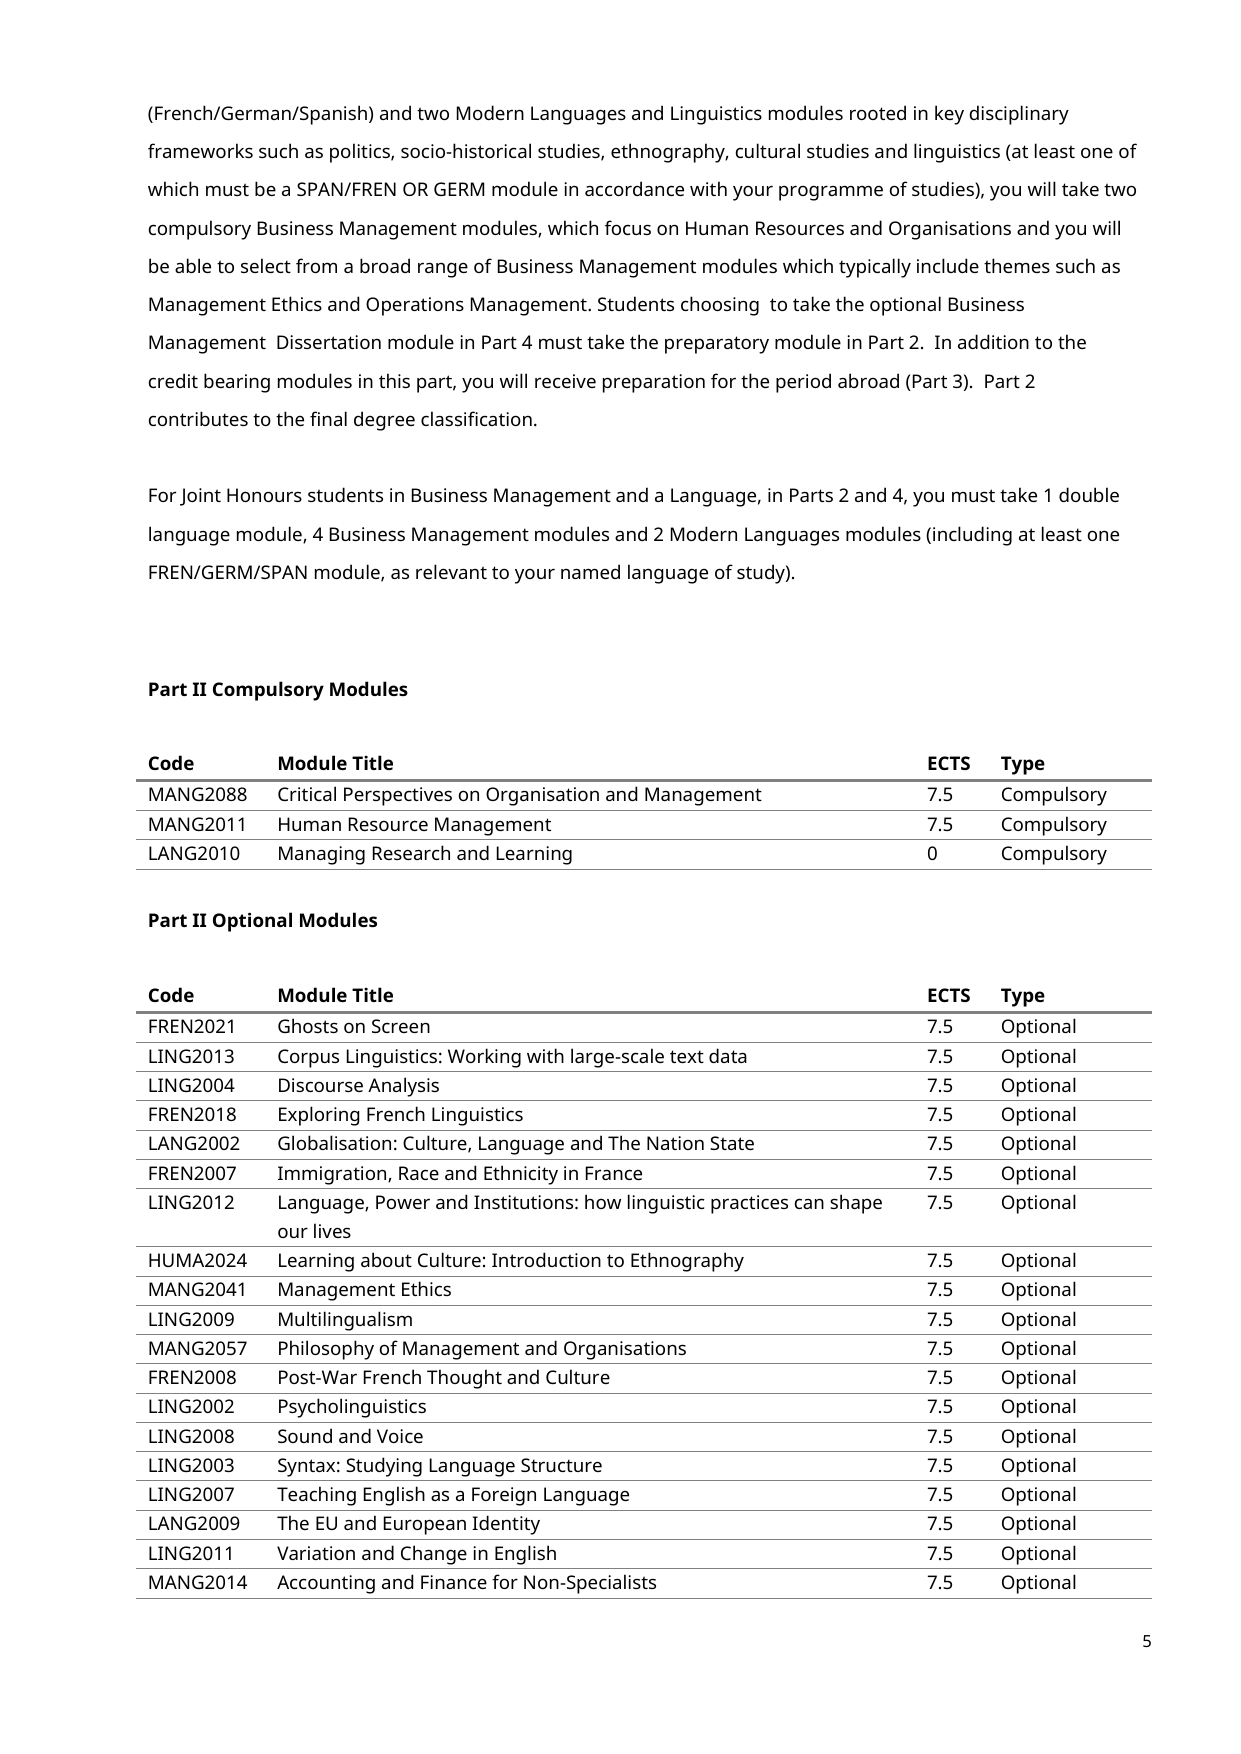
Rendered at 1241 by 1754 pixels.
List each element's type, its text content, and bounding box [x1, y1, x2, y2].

table_cell 7.5 [916, 811, 989, 839]
table_cell Globalisation: Culture, Language and The Nation State [266, 1131, 916, 1159]
table_cell Critical Perspectives on Organisation and Management [266, 782, 916, 810]
table_cell FREN2007 [136, 1160, 266, 1188]
table_cell Post-War French Thought and Culture [266, 1364, 916, 1393]
table_cell Optional [989, 1511, 1152, 1539]
table_cell 7.5 [916, 1423, 989, 1451]
table_cell Optional [989, 1540, 1152, 1568]
table_cell Syntax: Studying Language Structure [266, 1452, 916, 1480]
table_cell Optional [989, 1160, 1152, 1188]
table_cell 7.5 [916, 1014, 989, 1042]
table_cell Code [136, 982, 266, 1011]
table_cell Optional [989, 1569, 1152, 1597]
table_cell Part II Compulsory Modules [136, 638, 1152, 750]
table_cell Compulsory [989, 782, 1152, 810]
table_cell Module Title [266, 982, 916, 1011]
table_cell Compulsory [989, 840, 1152, 868]
table_cell ECTS [916, 982, 989, 1011]
table_cell Sound and Voice [266, 1423, 916, 1451]
table_cell Optional [989, 1189, 1152, 1246]
table_cell 7.5 [916, 1277, 989, 1305]
table_cell Compulsory [989, 811, 1152, 839]
table_cell 7.5 [916, 1511, 989, 1539]
table_cell LING2011 [136, 1540, 266, 1568]
table_cell LING2003 [136, 1452, 266, 1480]
table_cell Optional [989, 1131, 1152, 1159]
table_cell Management Ethics [266, 1277, 916, 1305]
table_cell LANG2010 [136, 840, 266, 868]
table_cell LING2004 [136, 1072, 266, 1100]
table_cell Optional [989, 1277, 1152, 1305]
table_cell 7.5 [916, 1335, 989, 1363]
table_cell LING2009 [136, 1306, 266, 1334]
table_cell Language, Power and Institutions: how linguistic practices can shape our lives [266, 1189, 916, 1246]
table_cell Optional [989, 1335, 1152, 1363]
table_cell 0 [916, 840, 989, 868]
table_cell The EU and European Identity [266, 1511, 916, 1539]
table_cell LING2007 [136, 1481, 266, 1510]
table_cell 7.5 [916, 1043, 989, 1071]
table_cell Optional [989, 1014, 1152, 1042]
table_cell 7.5 [916, 1394, 989, 1422]
table_cell Philosophy of Management and Organisations [266, 1335, 916, 1363]
table_cell LING2013 [136, 1043, 266, 1071]
table_cell Optional [989, 1072, 1152, 1100]
table_cell Optional [989, 1306, 1152, 1334]
table_cell Code [136, 750, 266, 779]
table_cell Part II Optional Modules [136, 870, 1152, 982]
table_cell FREN2021 [136, 1014, 266, 1042]
table_cell MANG2088 [136, 782, 266, 810]
table_cell 7.5 [916, 1569, 989, 1597]
table_cell MANG2057 [136, 1335, 266, 1363]
table_cell LING2008 [136, 1423, 266, 1451]
table_cell Psycholinguistics [266, 1394, 916, 1422]
table_cell (French/German/Spanish) and two Modern Languages and Linguistics modules rooted in key disciplinary frameworks such as politics, socio-historical studies, ethnography, cultural studies and linguistics (at least one of which must be a SPAN/FREN OR GERM module in accordance with your programme of studies), you will take two compulsory Business Management modules, which focus on Human Resources and Organisations and you will be able to select from a broad range of Business Management modules which typically include themes such as Management Ethics and Operations Management. Students choosing to take the optional Business Management Dissertation module in Part 4 must take the preparatory module in Part 2. In addition to the credit bearing modules in this part, you will receive preparation for the period abroad (Part 3). Part 2 contributes to the final degree classification. For Joint Honours students in Business Management and a Language, in Parts 2 and 4, you must take 1 double language module, 4 Business Management modules and 2 Modern Languages modules (including at least one FREN/GERM/SPAN module, as relevant to your named language of study). [136, 99, 1152, 638]
table_cell Ghosts on Screen [266, 1014, 916, 1042]
table_cell Optional [989, 1481, 1152, 1510]
table_cell Accounting and Finance for Non-Specialists [266, 1569, 916, 1597]
table_cell LANG2002 [136, 1131, 266, 1159]
table_cell 7.5 [916, 1101, 989, 1130]
table_cell FREN2018 [136, 1101, 266, 1130]
table_cell MANG2014 [136, 1569, 266, 1597]
table_cell 7.5 [916, 1131, 989, 1159]
table_cell Optional [989, 1043, 1152, 1071]
table_cell 7.5 [916, 1364, 989, 1393]
table_cell Exploring French Linguistics [266, 1101, 916, 1130]
table_cell 7.5 [916, 1072, 989, 1100]
table_cell 7.5 [916, 1540, 989, 1568]
table_cell Multilingualism [266, 1306, 916, 1334]
table_cell LING2002 [136, 1394, 266, 1422]
table_cell 7.5 [916, 782, 989, 810]
table_cell Managing Research and Learning [266, 840, 916, 868]
table_cell FREN2008 [136, 1364, 266, 1393]
table_cell 7.5 [916, 1247, 989, 1276]
table_cell Optional [989, 1394, 1152, 1422]
table_cell ECTS [916, 750, 989, 779]
table_cell Type [989, 982, 1152, 1011]
table_cell 7.5 [916, 1452, 989, 1480]
table_cell Learning about Culture: Introduction to Ethnography [266, 1247, 916, 1276]
table_cell Teaching English as a Foreign Language [266, 1481, 916, 1510]
table_cell Module Title [266, 750, 916, 779]
table_cell 7.5 [916, 1306, 989, 1334]
table_cell Discourse Analysis [266, 1072, 916, 1100]
table_cell HUMA2024 [136, 1247, 266, 1276]
table_cell Corpus Linguistics: Working with large-scale text data [266, 1043, 916, 1071]
table_cell Optional [989, 1452, 1152, 1480]
table_cell Optional [989, 1364, 1152, 1393]
table_cell 7.5 [916, 1481, 989, 1510]
table_cell Type [989, 750, 1152, 779]
table_cell 7.5 [916, 1160, 989, 1188]
table_cell MANG2041 [136, 1277, 266, 1305]
table_cell Variation and Change in English [266, 1540, 916, 1568]
table_cell LING2012 [136, 1189, 266, 1246]
table_cell LANG2009 [136, 1511, 266, 1539]
table_cell Immigration, Race and Ethnicity in France [266, 1160, 916, 1188]
table_cell Optional [989, 1101, 1152, 1130]
table_cell Optional [989, 1247, 1152, 1276]
table_cell 7.5 [916, 1189, 989, 1246]
table_cell MANG2011 [136, 811, 266, 839]
table_cell Human Resource Management [266, 811, 916, 839]
table_cell Optional [989, 1423, 1152, 1451]
